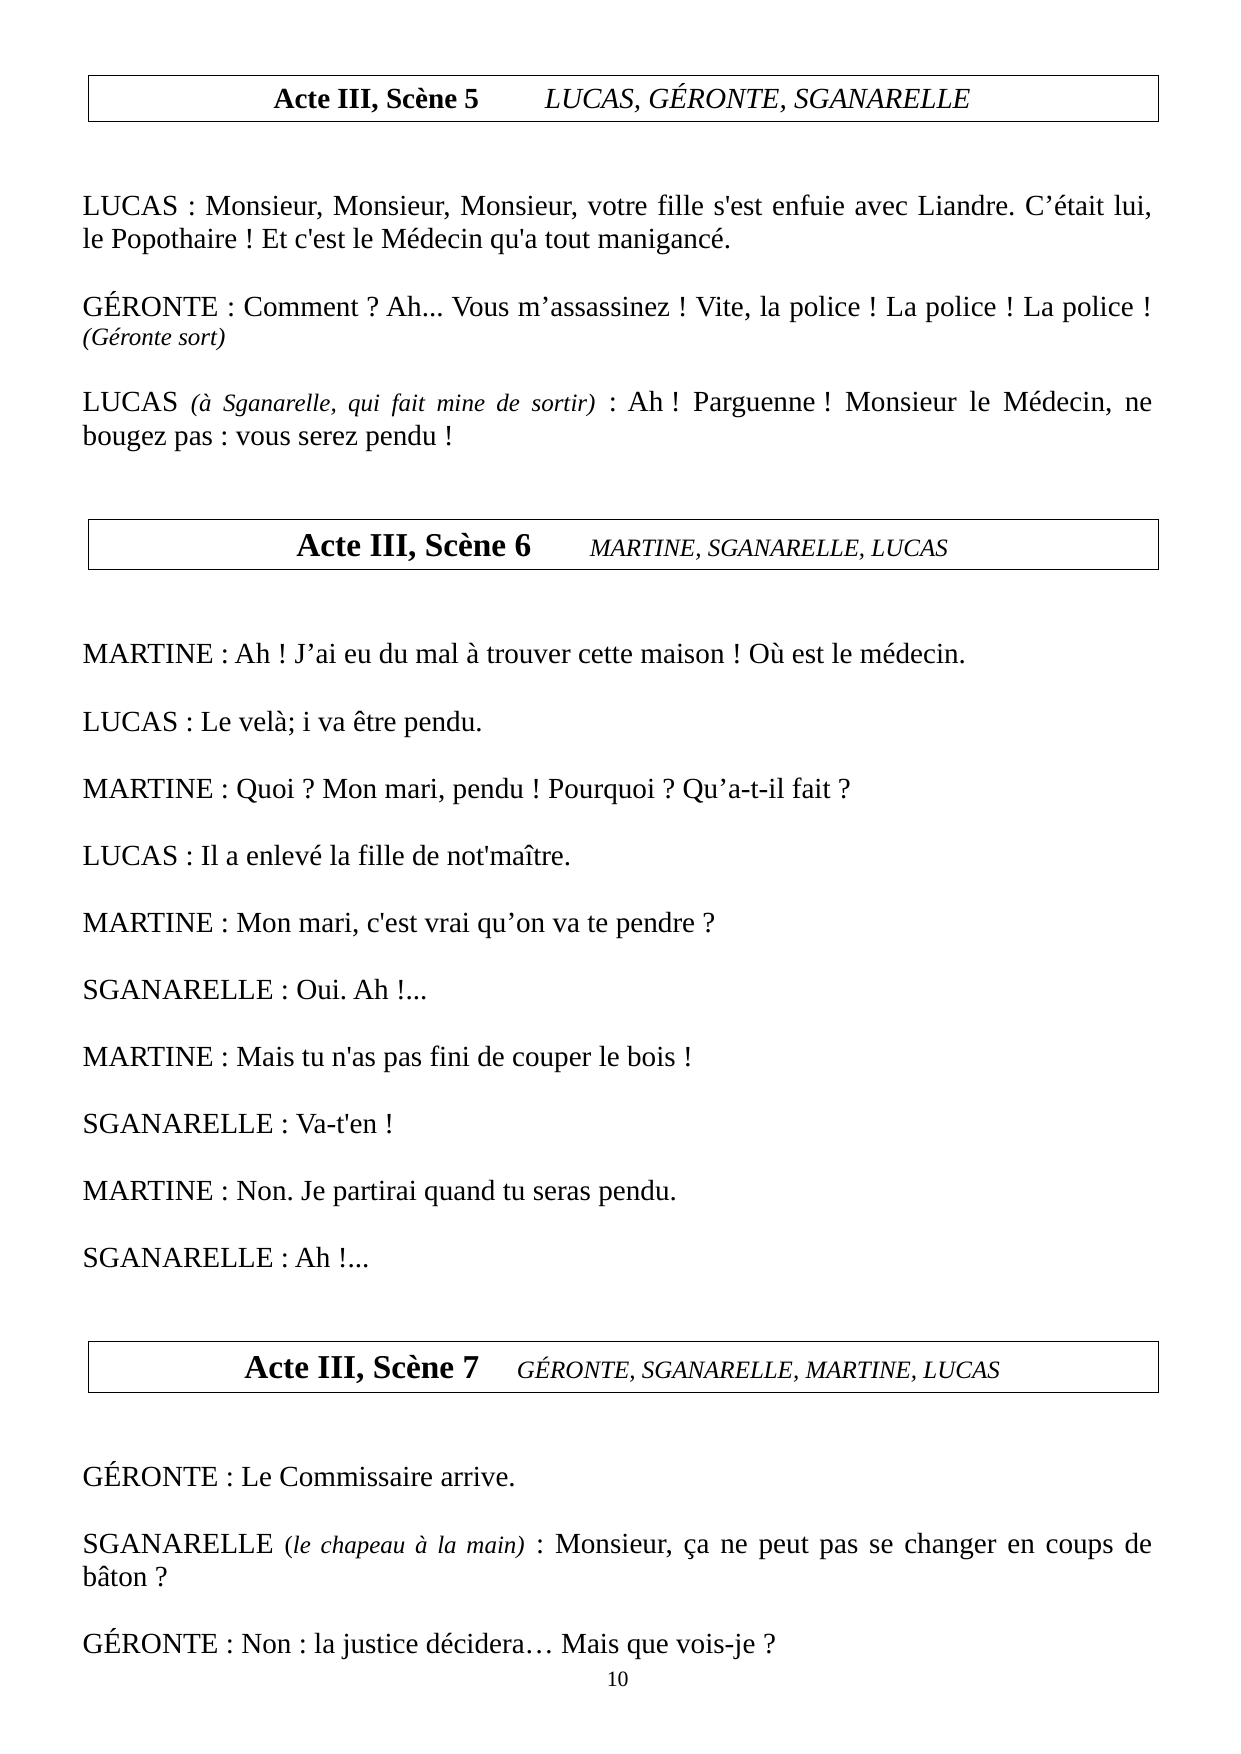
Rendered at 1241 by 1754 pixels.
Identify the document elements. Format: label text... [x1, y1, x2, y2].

text GÉRONTE : Comment ? Ah... Vous m’assassinez ! Vite, la police ! La police ! La police ! (Géronte sort) [82, 289, 1153, 351]
text MARTINE : Mais tu n'as pas fini de couper le bois ! [82, 1039, 1153, 1073]
text LUCAS (à Sganarelle, qui fait mine de sortir) : Ah ! Parguenne ! Monsieur le Médecin, ne bougez pas : vous serez pendu ! [82, 384, 1153, 452]
text SGANARELLE (le chapeau à la main) : Monsieur, ça ne peut pas se changer en coups de bâton ? [82, 1526, 1153, 1593]
text GÉRONTE : Le Commissaire arrive. [82, 1459, 1153, 1492]
text MARTINE : Quoi ? Mon mari, pendu ! Pourquoi ? Qu’a-t-il fait ? [82, 771, 1153, 804]
text MARTINE : Ah ! J’ai eu du mal à trouver cette maison ! Où est le médecin. [82, 637, 1153, 670]
text SGANARELLE : Va-t'en ! [82, 1106, 1153, 1140]
table_header Acte III, Scène 5 LUCAS, GÉRONTE, SGANARELLE [89, 76, 1158, 121]
table_header Acte III, Scène 7 GÉRONTE, SGANARELLE, MARTINE, LUCAS [89, 1342, 1158, 1391]
text LUCAS : Monsieur, Monsieur, Monsieur, votre fille s'est enfuie avec Liandre. C’était lui, le Popothaire ! Et c'est le Médecin qu'a tout manigancé. [82, 188, 1153, 255]
text SGANARELLE : Oui. Ah !... [82, 972, 1153, 1006]
table_header Acte III, Scène 6 MARTINE, SGANARELLE, LUCAS [89, 520, 1158, 569]
text SGANARELLE : Ah !... [82, 1240, 1153, 1274]
text LUCAS : Le velà; i va être pendu. [82, 704, 1153, 737]
text MARTINE : Non. Je partirai quand tu seras pendu. [82, 1173, 1153, 1207]
text GÉRONTE : Non : la justice décidera… Mais que vois-je ? [82, 1627, 1153, 1660]
text LUCAS : Il a enlevé la fille de not'maître. [82, 838, 1153, 871]
text MARTINE : Mon mari, c'est vrai qu’on va te pendre ? [82, 905, 1153, 938]
